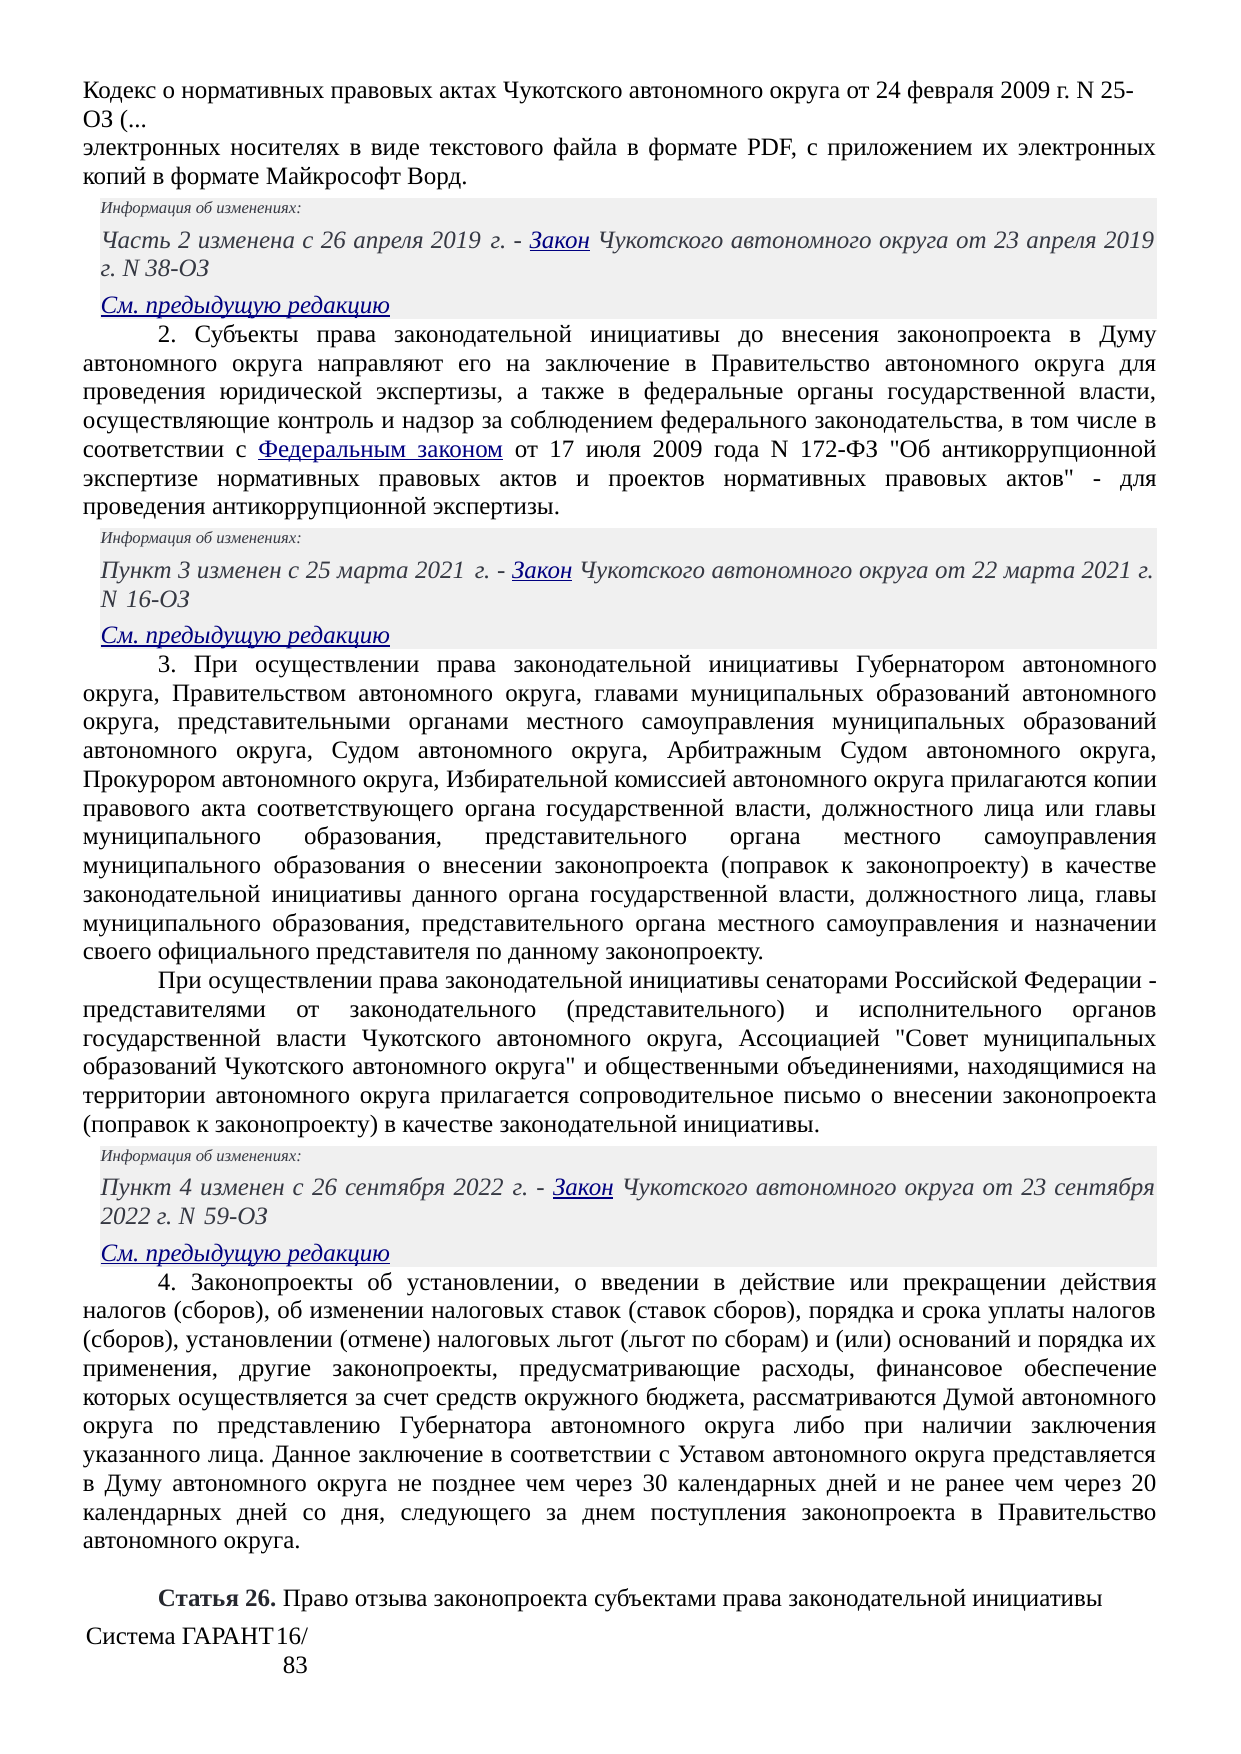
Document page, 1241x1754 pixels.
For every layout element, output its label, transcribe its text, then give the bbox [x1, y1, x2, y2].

text Информация об изменениях: [303, 198, 1157, 217]
text 3. При осуществлении права законодательной инициативы Губернатором автономного округа, Правительством автономного округа, главами муниципальных образований автономного округа, представительными органами местного самоуправления муниципальных образований автономного округа, Судом автономного округа, Арбитражным Судом автономного округа, Прокурором автономного округа, Избирательной комиссией автономного округа прилагаются копии правового акта соответствующего органа государственной власти, должностного лица или главы муниципального образования, представительного органа местного самоуправления муниципального образования о внесении законопроекта (поправок к законопроекту) в качестве законодательной инициативы данного органа государственной власти, должностного лица, главы муниципального образования, представительного органа местного самоуправления и назначении своего официального представителя по данному законопроекту. [83, 649, 1157, 965]
text 4. Законопроекты об установлении, о введении в действие или прекращении действия налогов (сборов), об изменении налоговых ставок (ставок сборов), порядка и срока уплаты налогов (сборов), установлении (отмене) налоговых льгот (льгот по сборам) и (или) оснований и порядка их применения, другие законопроекты, предусматривающие расходы, финансовое обеспечение которых осуществляется за счет средств окружного бюджета, рассматриваются Думой автономного округа по представлению Губернатора автономного округа либо при наличии заключения указанного лица. Данное заключение в соответствии с Уставом автономного округа представляется в Думу автономного округа не позднее чем через 30 календарных дней и не ранее чем через 20 календарных дней со дня, следующего за днем поступления законопроекта в Правительство автономного округа. [83, 1267, 1157, 1554]
text См. предыдущую редакцию [392, 1238, 1157, 1267]
text Часть 2 изменена с 26 апреля 2019 г. - Закон Чукотского автономного округа от 23 апреля 2019 г. N 38-ОЗ [100, 253, 1157, 282]
text электронных носителях в виде текстового файла в формате PDF, с приложением их электронных копий в формате Майкрософт Ворд. [83, 132, 1157, 190]
text При осуществлении права законодательной инициативы сенаторами Российской Федерации - представителями от законодательного (представительного) и исполнительного органов государственной власти Чукотского автономного округа, Ассоциацией "Совет муниципальных образований Чукотского автономного округа" и общественными объединениями, находящимися на территории автономного округа прилагается сопроводительное письмо о внесении законопроекта (поправок к законопроекту) в качестве законодательной инициативы. [83, 965, 1157, 1138]
text Информация об изменениях: [303, 1146, 1157, 1165]
text Пункт 3 изменен с 25 марта 2021 г. - Закон Чукотского автономного округа от 22 марта 2021 г. N 16-ОЗ [192, 576, 1157, 612]
text Статья 26. Право отзыва законопроекта субъектами права законодательной инициативы [158, 1583, 1157, 1612]
text См. предыдущую редакцию [392, 620, 1157, 649]
text Пункт 4 изменен с 26 сентября 2022 г. - Закон Чукотского автономного округа от 23 сентября 2022 г. N 59-ОЗ [270, 1193, 1157, 1230]
text См. предыдущую редакцию [392, 290, 1157, 319]
text 2. Субъекты права законодательной инициативы до внесения законопроекта в Думу автономного округа направляют его на заключение в Правительство автономного округа для проведения юридической экспертизы, а также в федеральные органы государственной власти, осуществляющие контроль и надзор за соблюдением федерального законодательства, в том числе в соответствии с Федеральным законом от 17 июля 2009 года N 172-ФЗ "Об антикоррупционной экспертизе нормативных правовых актов и проектов нормативных правовых актов" - для проведения антикоррупционной экспертизы. [83, 319, 1157, 520]
text Информация об изменениях: [303, 528, 1157, 547]
